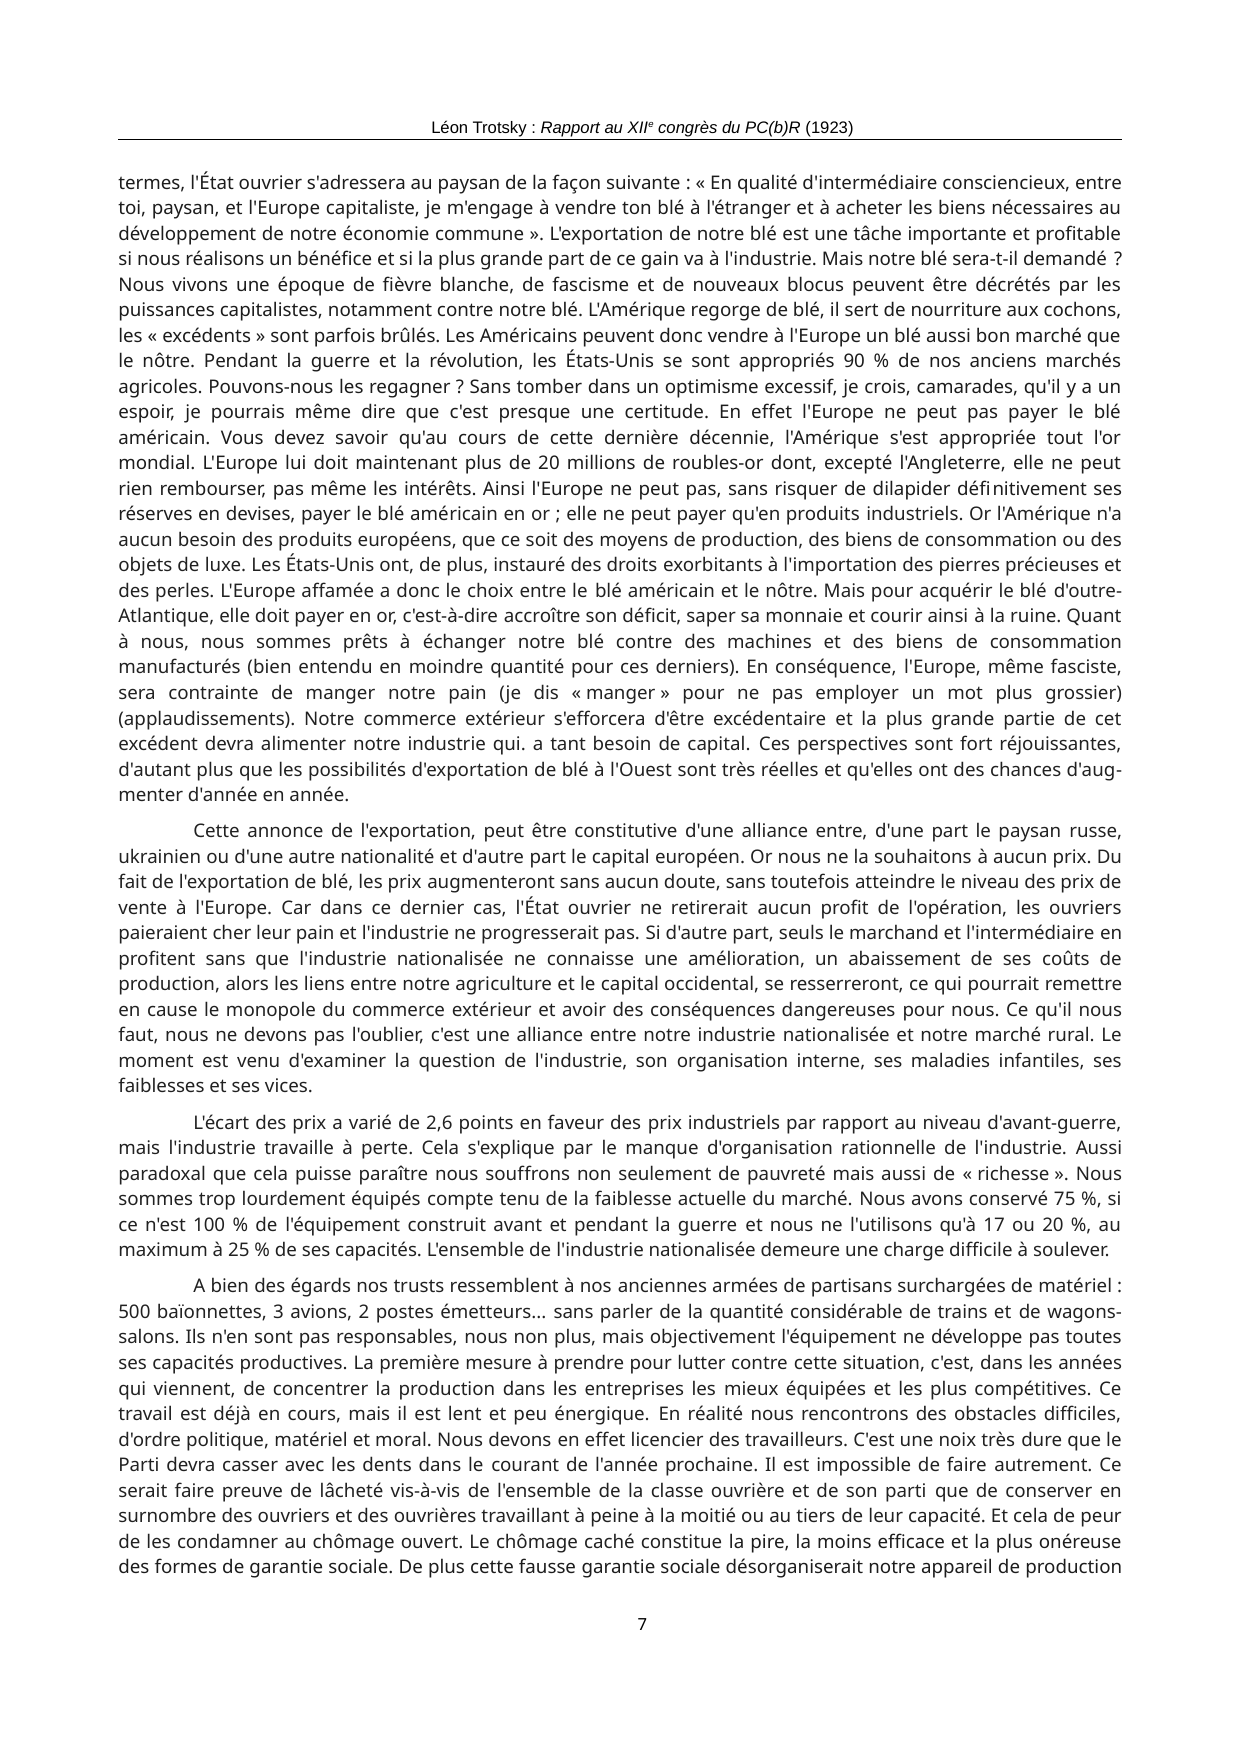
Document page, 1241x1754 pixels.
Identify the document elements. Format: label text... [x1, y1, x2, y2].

text L'écart des prix a varié de 2,6 points en faveur des prix industriels par rapport au niveau d'avant-guerre, mais l'industrie travaille à perte. Cela s'explique par le manque d'organisation rationnelle de l'industrie. Aussi paradoxal que cela puisse paraître nous souf­frons non seulement de pauvreté mais aussi de « richesse ». Nous sommes trop lourdement équipés compte tenu de la faiblesse actuelle du marché. Nous avons conservé 75 %, si ce n'est 100 % de l'équipement construit avant et pendant la guerre et nous ne l'utilisons qu'à 17 ou 20 %, au maxi­mum à 25 % de ses capacités. L'ensemble de l'in­dustrie nationalisée demeure une charge difficile à soulever. [118, 1109, 1122, 1262]
text termes, l'État ouvrier s'adressera au paysan de la façon suivante : « En qualité d'intermédiaire conscien­cieux, entre toi, paysan, et l'Europe capitaliste, je m'engage à vendre ton blé à l'étranger et à acheter les biens nécessaires au développement de notre économie commune ». L'exportation de notre blé est une tâche importante et profitable si nous réalisons un bénéfice et si la plus grande part de ce gain va à l'industrie. Mais notre blé sera-t-il demandé ? Nous vivons une époque de fièvre blanche, de fascisme et de nouveaux blocus peuvent être décrétés par les puissances capitalistes, notamment contre notre blé. L'Amérique regorge de blé, il sert de nourriture aux cochons, les « excédents » sont parfois brûlés. Les Américains peuvent donc vendre à l'Europe un blé aussi bon marché que le nôtre. Pendant la guerre et la révolution, les États-Unis se sont appropriés 90 % de nos anciens marchés agricoles. Pouvons-nous les regagner ? Sans tomber dans un optimisme excessif, je crois, camarades, qu'il y a un espoir, je pourrais même dire que c'est presque une certitude. En effet l'Europe ne peut pas payer le blé américain. Vous devez savoir qu'au cours de cette dernière décennie, l'Amérique s'est appropriée tout l'or mondial. L'Europe lui doit maintenant plus de 20 millions de roubles-or dont, excepté l'Angleterre, elle ne peut rien rembourser, pas même les intérêts. Ainsi l'Europe ne peut pas, sans risquer de dilapider défi­nitivement ses réserves en devises, payer le blé amé­ricain en or ; elle ne peut payer qu'en produits industriels. Or l'Amérique n'a aucun besoin des pro­duits européens, que ce soit des moyens de pro­duction, des biens de consommation ou des objets de luxe. Les États-Unis ont, de plus, instauré des droits exorbitants à l'importation des pierres précieuses et des perles. L'Europe affamée a donc le choix entre le blé américain et le nôtre. Mais pour acquérir le blé d'outre-Atlantique, elle doit payer en or, c'est-à-dire accroître son déficit, saper sa monnaie et courir ainsi à la ruine. Quant à nous, nous sommes prêts à échanger notre blé contre des machines et des biens de consommation manufacturés (bien entendu en moindre quantité pour ces derniers). En conséquence, l'Europe, même fasciste, sera contrainte de manger notre pain (je dis « manger » pour ne pas employer un mot plus grossier) (applaudissements). Notre commerce extérieur s'efforcera d'être excédentaire et la plus grande partie de cet excédent devra ali­menter notre industrie qui. a tant besoin de capital. Ces perspectives sont fort réjouissantes, d'autant plus que les possibilités d'exportation de blé à l'Ouest sont très réelles et qu'elles ont des chances d'aug­menter d'année en année. [118, 169, 1122, 807]
text A bien des égards nos trusts ressemblent à nos anciennes armées de partisans surchargées de maté­riel : 500 baïonnettes, 3 avions, 2 postes émetteurs... sans parler de la quantité considérable de trains et de wagons-salons. Ils n'en sont pas responsables, nous non plus, mais objectivement l'équipement ne développe pas toutes ses capacités productives. La première mesure à prendre pour lutter contre cette situation, c'est, dans les années qui viennent, de concentrer la production dans les entreprises les mieux équipées et les plus compétitives. Ce travail est déjà en cours, mais il est lent et peu énergique. En réalité nous rencontrons des obstacles difficiles, d'ordre politique, matériel et moral. Nous devons en effet licencier des travailleurs. C'est une noix très dure que le Parti devra casser avec les dents dans le courant de l'année prochaine. Il est impossible de faire autrement. Ce serait faire preuve de lâcheté vis-à-vis de l'ensemble de la classe ouvrière et de son parti que de conserver en surnombre des ouvriers et des ouvrières travaillant à peine à la moitié ou au tiers de leur capacité. Et cela de peur de les condamner au chômage ouvert. Le chômage caché constitue la pire, la moins efficace et la plus onéreuse des formes de garantie sociale. De plus cette fausse garantie sociale désorganiserait notre appareil de production [118, 1273, 1122, 1579]
text Cette annonce de l'exportation, peut être consti­tutive d'une alliance entre, d'une part le paysan russe, ukrainien ou d'une autre nationalité et d'autre part le capital européen. Or nous ne la souhaitons à aucun prix. Du fait de l'exportation de blé, les prix augmenteront sans aucun doute, sans toutefois atteindre le niveau des prix de vente à l'Europe. Car dans ce dernier cas, l'État ouvrier ne retirerait aucun profit de l'opération, les ouvriers paieraient cher leur pain et l'industrie ne progresserait pas. Si d'autre part, seuls le marchand et l'intermédiaire en profitent sans que l'industrie nationalisée ne connaisse une amélioration, un abaissement de ses coûts de production, alors les liens entre notre agri­culture et le capital occidental, se resserreront, ce qui pourrait remettre en cause le monopole du commerce extérieur et avoir des conséquences dangereuses pour nous. Ce qu'il nous faut, nous ne devons pas l'oublier, c'est une alliance entre notre industrie nationalisée et notre marché rural. Le moment est venu d'examiner la question de l'industrie, son organisation interne, ses maladies infantiles, ses faiblesses et ses vices. [118, 818, 1122, 1098]
